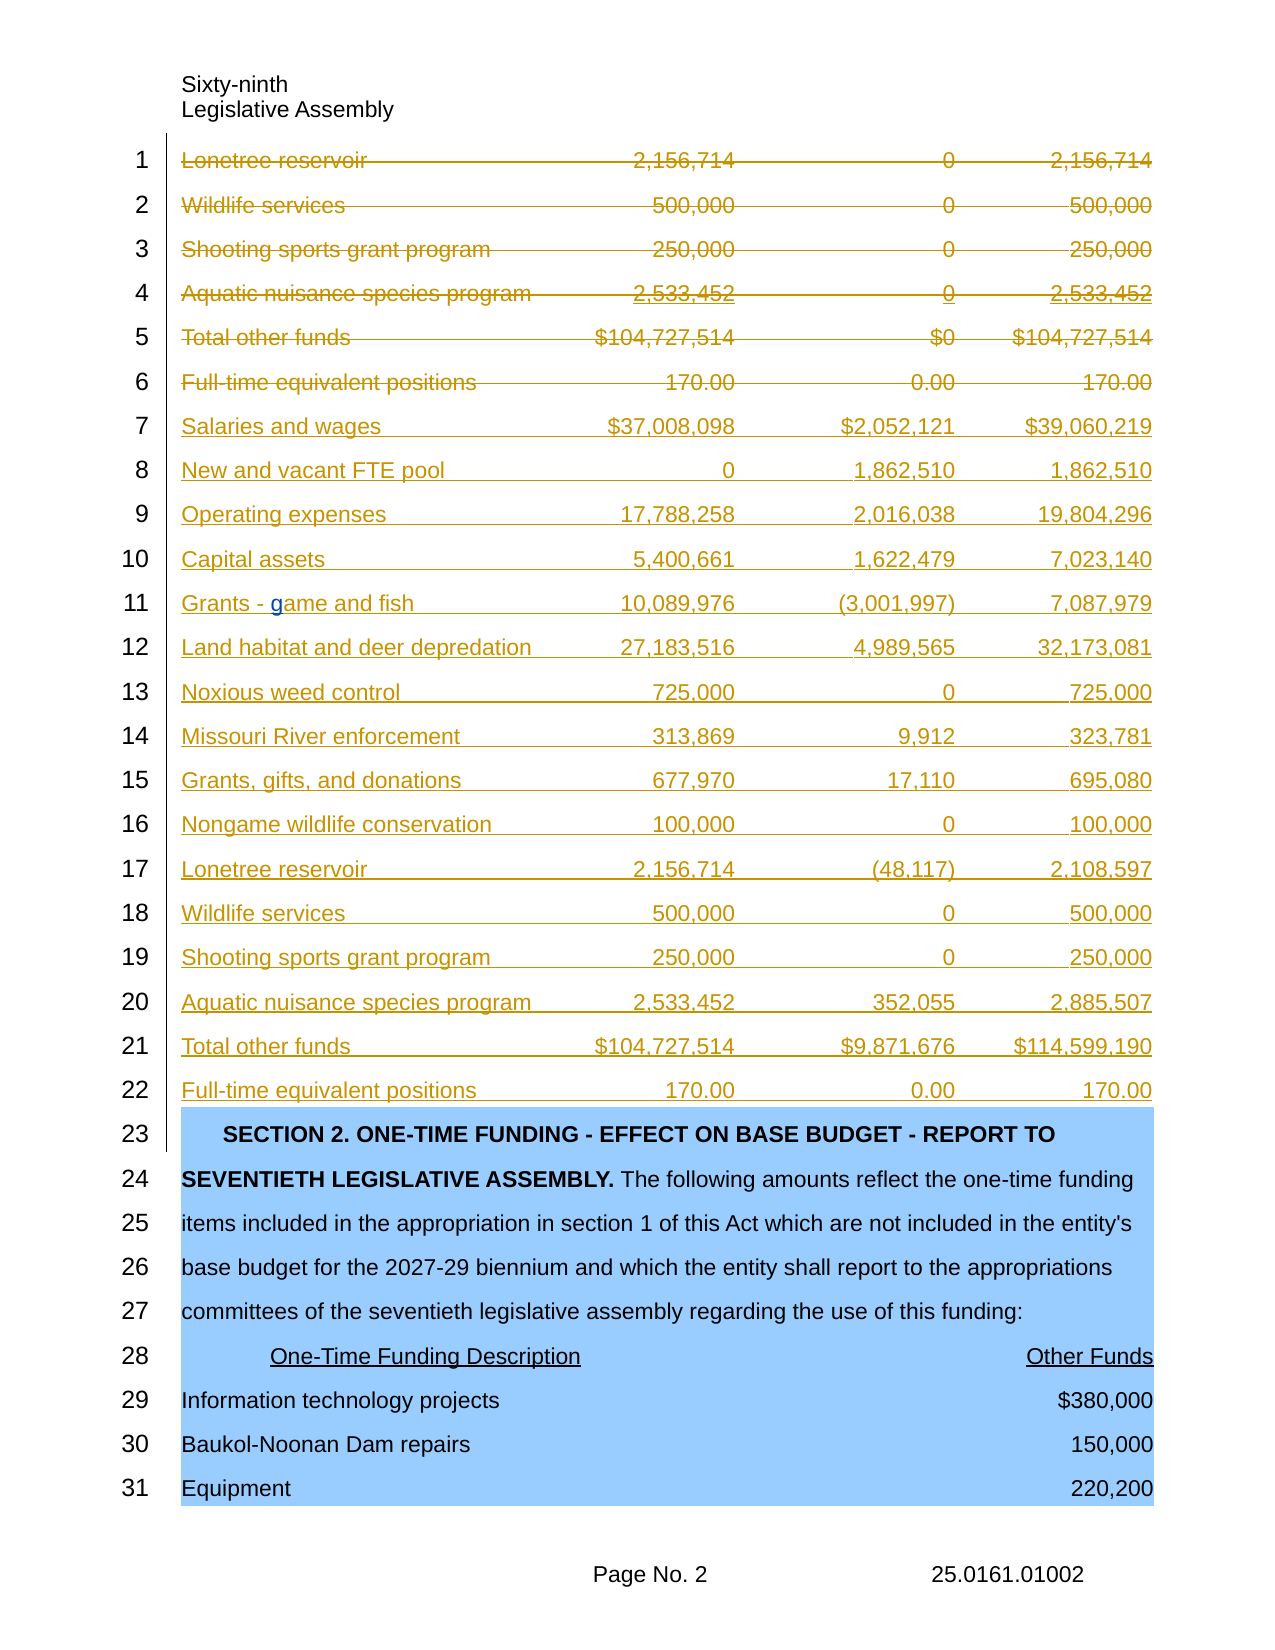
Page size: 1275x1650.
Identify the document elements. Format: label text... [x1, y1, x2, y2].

text Salaries and wages $37,008,098 $2,052,121 $39,060,219 New and vacant FTE pool 0 1,862,510 1,862,510 Operating expenses 17,788,258 2,016,038 19,804,296 Capital assets 5,400,661 1,622,479 7,023,140 Grants - game and fish 10,089,976 (3,001,997) 7,087,979 Land habitat and deer depredation 27,183,516 4,989,565 32,173,081 Noxious weed control 725,000 0 725,000 Missouri River enforcement 313,869 9,912 323,781 Grants, gifts, and donations 677,970 17,110 695,080 Nongame wildlife conservation 100,000 0 100,000 Lonetree reservoir 2,156,714 (48,117) 2,108,597 Wildlife services 500,000 0 500,000 Shooting sports grant program 250,000 0 250,000 Aquatic nuisance species program 2,533,452 352,055 2,885,507 Total other funds $104,727,514 $9,871,676 $114,599,190 Full‑time equivalent positions 170.00 0.00 170.00 [181, 399, 1154, 1107]
text SECTION 2. ONE‑TIME FUNDING - EFFECT ON BASE BUDGET - REPORT TO SEVENTIETH LEGISLATIVE ASSEMBLY. The following amounts reflect the one‑time funding items included in the appropriation in section 1 of this Act which are not included in the entity's base budget for the 2027‑29 biennium and which the entity shall report to the appropriations committees of the seventieth legislative assembly regarding the use of this funding: [181, 1107, 1154, 1329]
text One-Time Funding Description Other Funds Information technology projects $380,000 Baukol-Noonan Dam repairs 150,000 Equipment 220,200 [181, 1329, 1154, 1506]
text Adjustments or Base Level Enhancements Appropriation [181, 133, 1154, 399]
